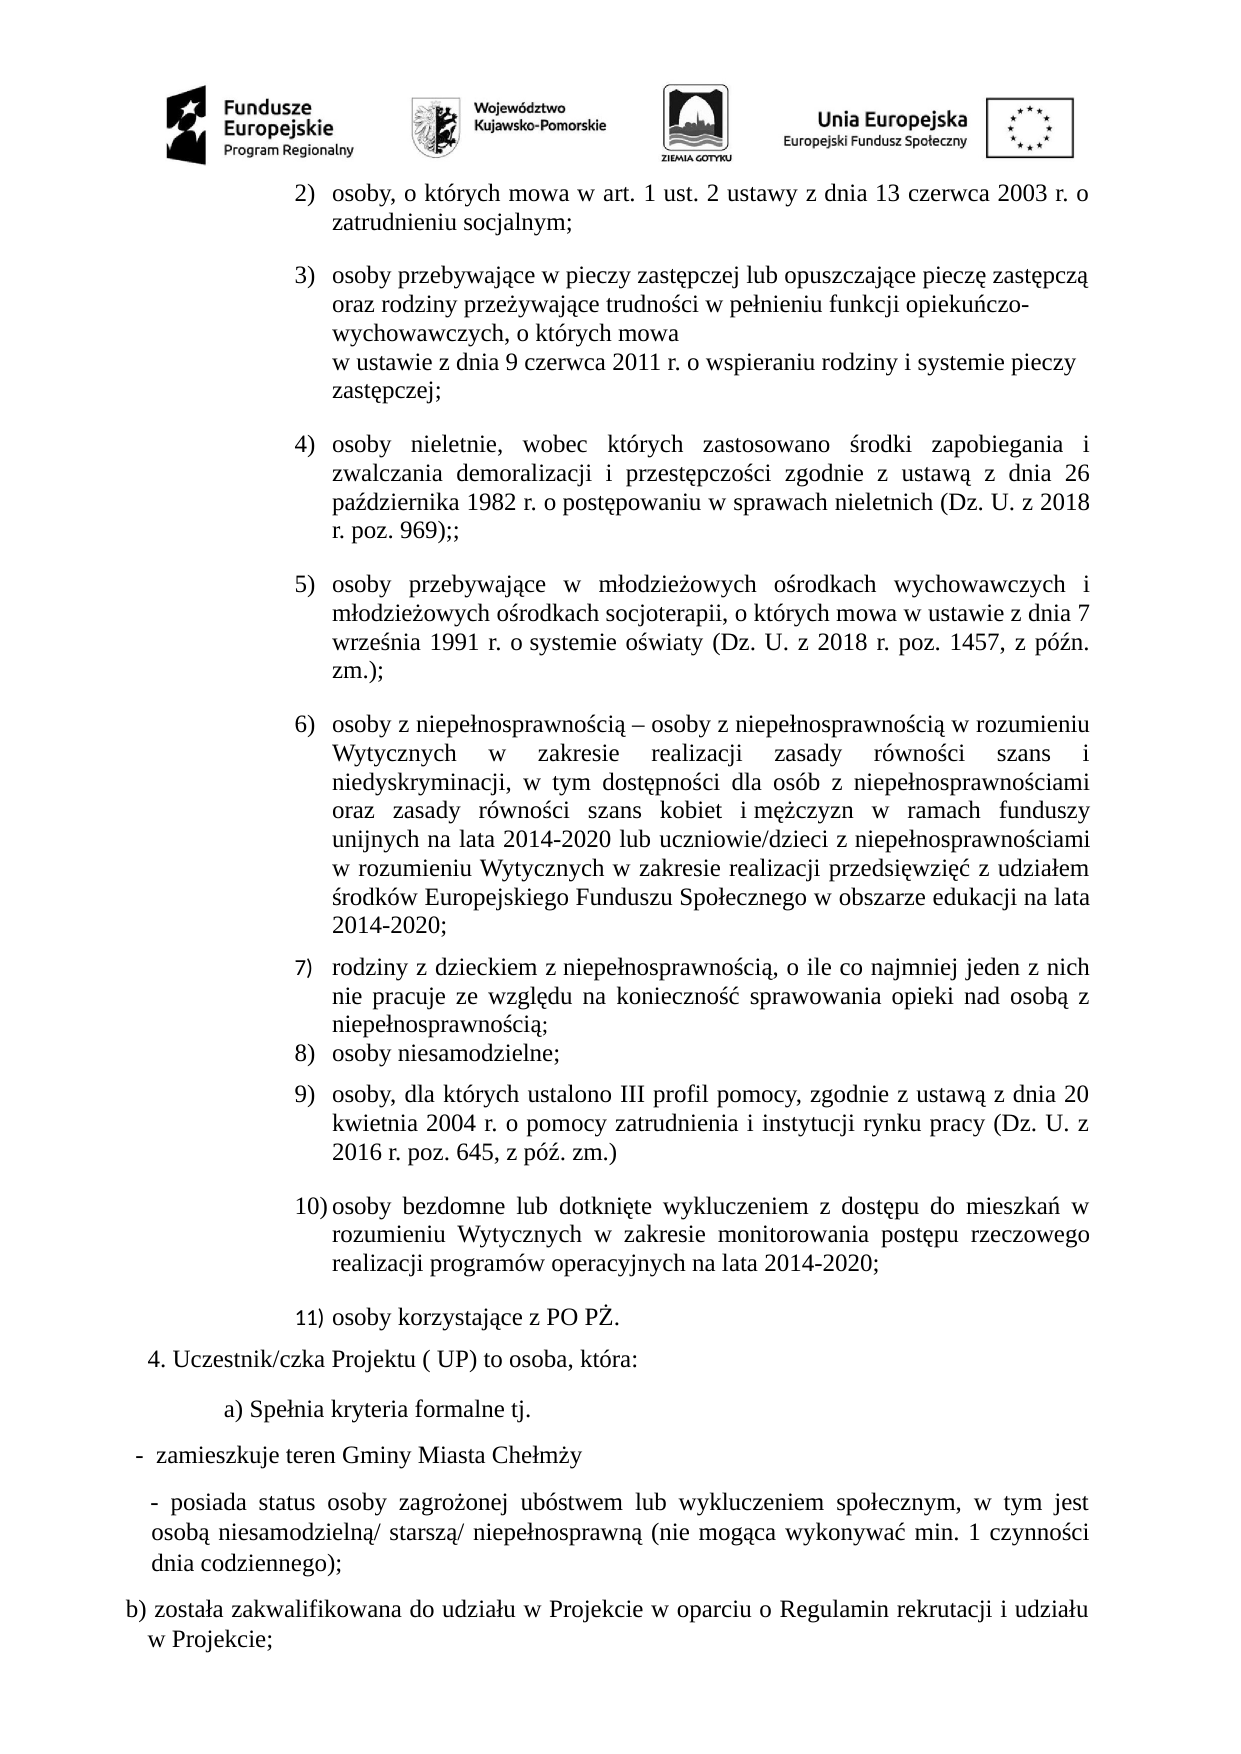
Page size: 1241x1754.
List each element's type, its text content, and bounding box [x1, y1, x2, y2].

list osoby z niepełnosprawnością – osoby z niepełnosprawnością w rozumieniu Wytycznych w zakresie realizacji zasady równości szans i niedyskryminacji, w tym dostępności dla osób z niepełnosprawnościami oraz zasady równości szans kobiet i mężczyzn w ramach funduszy unijnych na lata 2014-2020 lub uczniowie/dzieci z niepełnosprawnościami w rozumieniu Wytycznych w zakresie realizacji przedsięwzięć z udziałem środków Europejskiego Funduszu Społecznego w obszarze edukacji na lata 2014-2020; [294, 709, 1090, 939]
list osoby korzystające z PO PŻ. [294, 1302, 1090, 1331]
list osoby bezdomne lub dotknięte wykluczeniem z dostępu do mieszkań w rozumieniu Wytycznych w zakresie monitorowania postępu rzeczowego realizacji programów operacyjnych na lata 2014-2020; [294, 1191, 1090, 1277]
list osoby przebywające w młodzieżowych ośrodkach wychowawczych i młodzieżowych ośrodkach socjoterapii, o których mowa w ustawie z dnia 7 września 1991 r. o systemie oświaty (Dz. U. z 2018 r. poz. 1457, z późn. zm.); [294, 569, 1090, 684]
list osoby niesamodzielne; [294, 1038, 1090, 1067]
text 4. Uczestnik/czka Projektu ( UP) to osoba, która: [147, 1344, 1090, 1372]
text b) została zakwalifikowana do udziału w Projekcie w oparciu o Regulamin rekrutacji i udziału w Projekcie; [126, 1594, 1090, 1653]
text - posiada status osoby zagrożonej ubóstwem lub wykluczeniem społecznym, w tym jest osobą niesamodzielną/ starszą/ niepełnosprawną (nie mogąca wykonywać min. 1 czynności dnia codziennego); [150, 1487, 1090, 1576]
list osoby nieletnie, wobec których zastosowano środki zapobiegania i zwalczania demoralizacji i przestępczości zgodnie z ustawą z dnia 26 października 1982 r. o postępowaniu w sprawach nieletnich (Dz. U. z 2018 r. poz. 969);; [294, 429, 1090, 544]
list osoby przebywające w pieczy zastępczej lub opuszczające pieczę zastępczą oraz rodziny przeżywające trudności w pełnieniu funkcji opiekuńczo-wychowawczych, o których mowa w ustawie z dnia 9 czerwca 2011 r. o wspieraniu rodziny i systemie pieczy zastępczej; [294, 261, 1090, 404]
list rodziny z dzieckiem z niepełnosprawnością, o ile co najmniej jeden z nich nie pracuje ze względu na konieczność sprawowania opieki nad osobą z niepełnosprawnością; [294, 952, 1090, 1038]
text - zamieszkuje teren Gminy Miasta Chełmży [135, 1441, 1090, 1469]
list osoby, o których mowa w art. 1 ust. 2 ustawy z dnia 13 czerwca 2003 r. o zatrudnieniu socjalnym; [294, 178, 1090, 236]
list osoby, dla których ustalono III profil pomocy, zgodnie z ustawą z dnia 20 kwietnia 2004 r. o pomocy zatrudnienia i instytucji rynku pracy (Dz. U. z 2016 r. poz. 645, z póź. zm.) [294, 1079, 1090, 1166]
text a) Spełnia kryteria formalne tj. [223, 1394, 1090, 1423]
